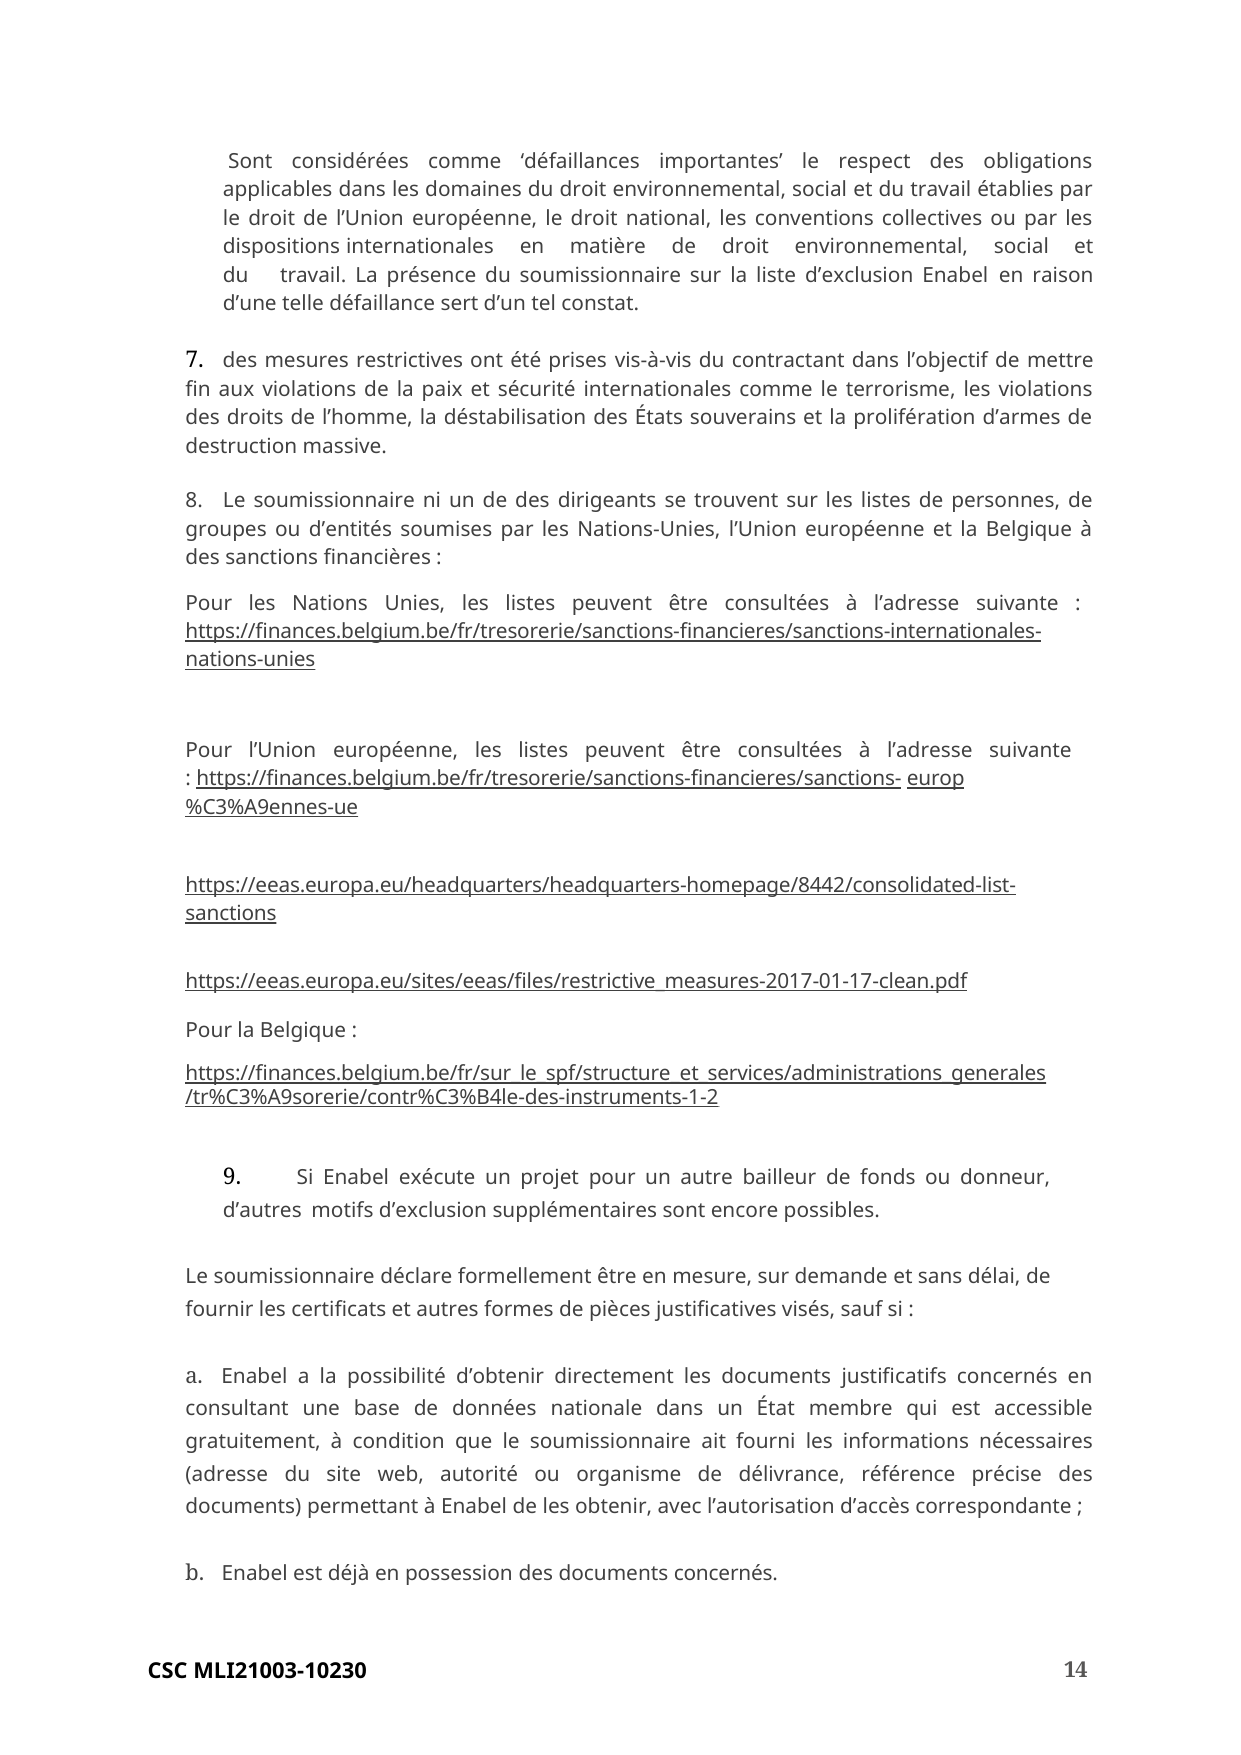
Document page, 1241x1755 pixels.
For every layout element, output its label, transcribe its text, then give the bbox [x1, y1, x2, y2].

text Pour l’Union européenne, les listes peuvent être consultées à l’adresse suivante : https://finances.belgium.be/fr/tresorerie/sanctions-financieres/sanctions- europ%C3%A9ennes-ue [185, 735, 1093, 820]
list Si Enabel exécute un projet pour un autre bailleur de fonds ou donneur, d’autres motifs d’exclusion supplémentaires sont encore possibles. [223, 1159, 1092, 1223]
text Le soumissionnaire déclare formellement être en mesure, sur demande et sans délai, de fournir les certificats et autres formes de pièces justificatives visés, sauf si : [185, 1261, 1093, 1322]
list Le soumissionnaire ni un de des dirigeants se trouvent sur les listes de personnes, de groupes ou d’entités soumises par les Nations-Unies, l’Union européenne et la Belgique à des sanctions financières : [185, 486, 1094, 571]
text /tr%C3%A9sorerie/contr%C3%B4le-des-instruments-1-2 [185, 1084, 1186, 1109]
text Pour les Nations Unies, les listes peuvent être consultées à l’adresse suivante : https://finances.belgium.be/fr/tresorerie/sanctions-financieres/sanctions-internationales- nations-unies [185, 588, 1093, 673]
list Enabel a la possibilité d’obtenir directement les documents justificatifs concernés en consultant une base de données nationale dans un État membre qui est accessible gratuitement, à condition que le soumissionnaire ait fourni les informations nécessaires (adresse du site web, autorité ou organisme de délivrance, référence précise des documents) permettant à Enabel de les obtenir, avec l’autorisation d’accès correspondante ; [185, 1359, 1093, 1520]
text https://eeas.europa.eu/sites/eeas/files/restrictive_measures-2017-01-17-clean.pdf Pour la Belgique : [185, 948, 1014, 1048]
list Enabel est déjà en possession des documents concernés. [185, 1557, 1186, 1587]
text https://finances.belgium.be/fr/sur_le_spf/structure_et_services/administrations_generales [185, 1064, 1186, 1084]
text https://eeas.europa.eu/headquarters/headquarters-homepage/8442/consolidated-list- sanctions [185, 870, 1093, 927]
text Sont considérées comme ‘défaillances importantes’ le respect des obligations applicables dans les domaines du droit environnemental, social et du travail établies par le droit de l’Union européenne, le droit national, les conventions collectives ou par les dispositions internationales en matière de droit environnemental, social et du travail. La présence du soumissionnaire sur la liste d’exclusion Enabel en raison d’une telle défaillance sert d’un tel constat. [223, 146, 1093, 317]
list des mesures restrictives ont été prises vis-à-vis du contractant dans l’objectif de mettre fin aux violations de la paix et sécurité internationales comme le terrorisme, les violations des droits de l’homme, la déstabilisation des États souverains et la prolifération d’armes de destruction massive. [185, 343, 1094, 459]
